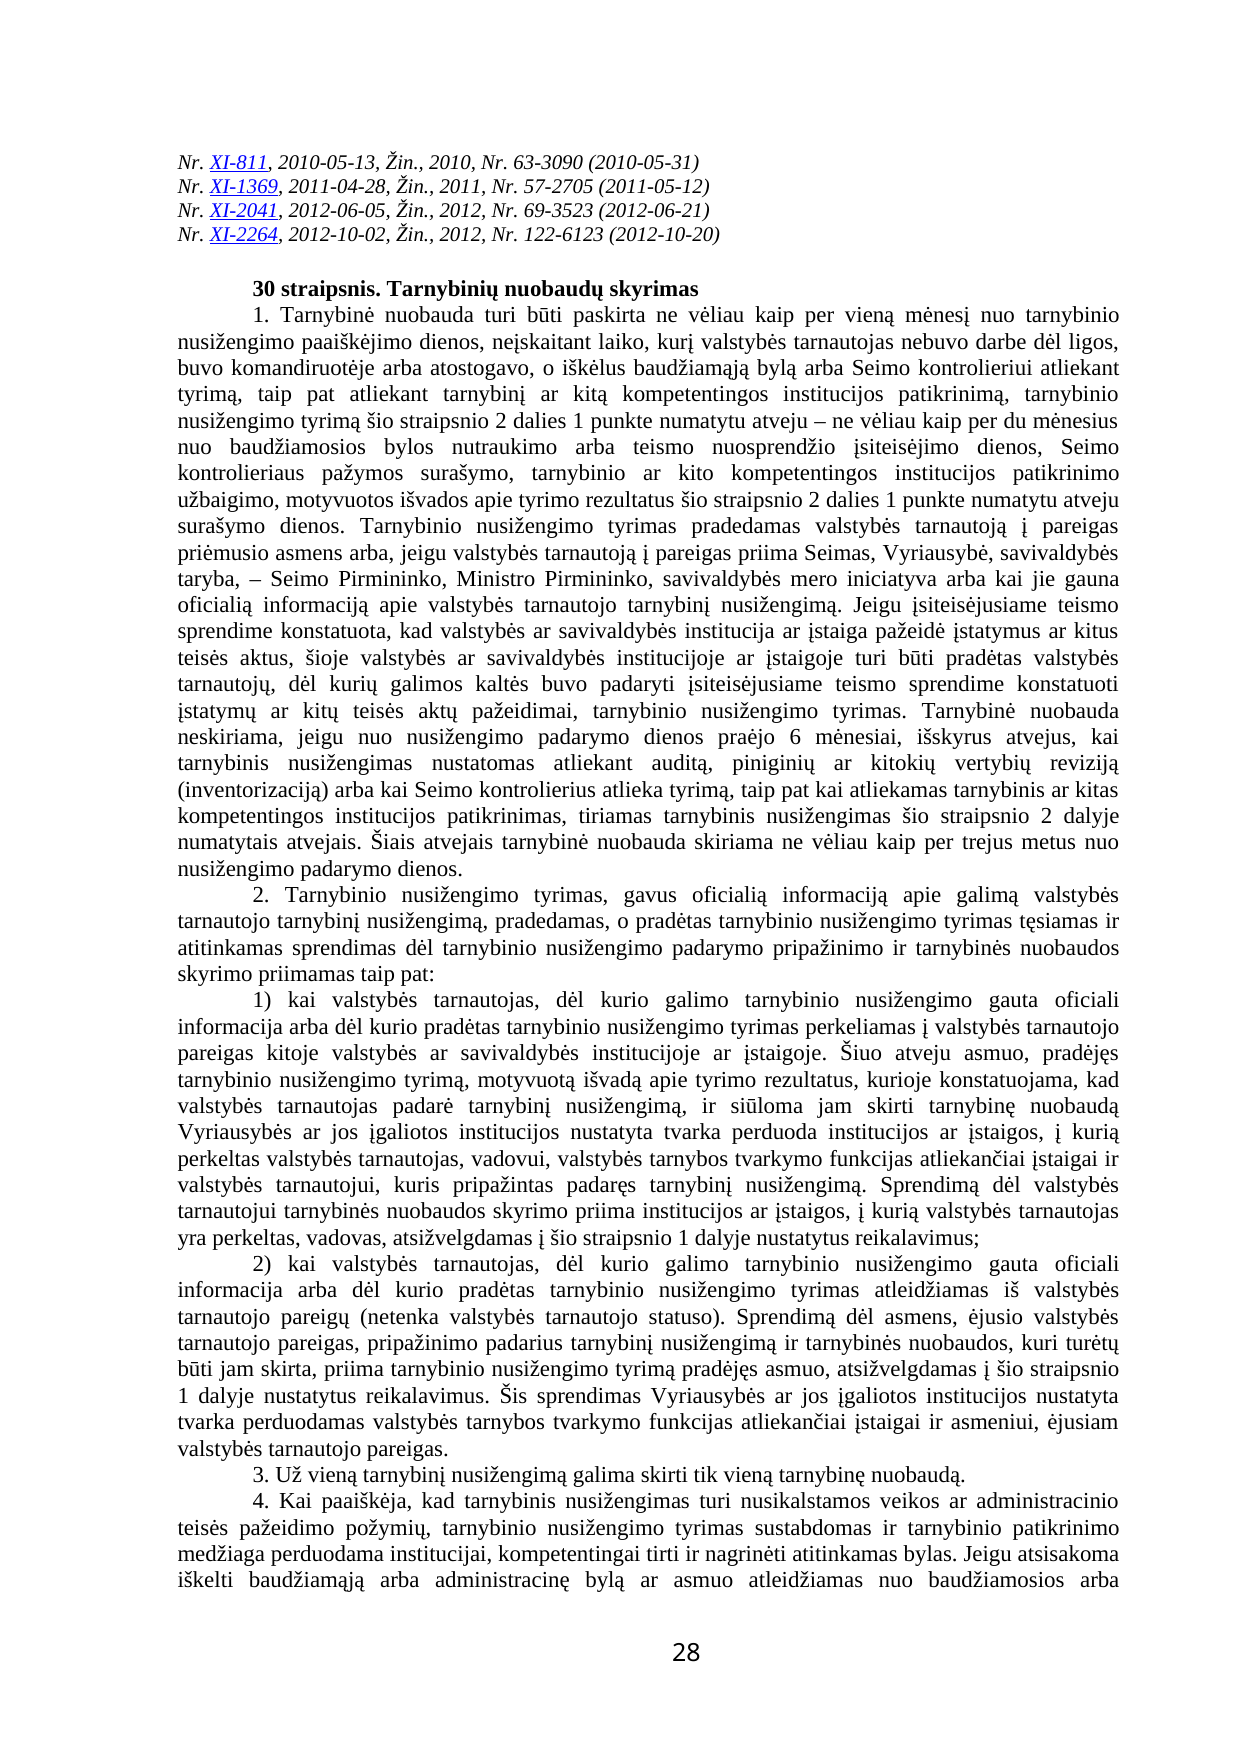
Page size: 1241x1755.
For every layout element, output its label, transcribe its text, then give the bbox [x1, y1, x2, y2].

text Nr. XI-2041, 2012-06-05, Žin., 2012, Nr. 69-3523 (2012-06-21) [177, 198, 1120, 222]
text Nr. XI-2264, 2012-10-02, Žin., 2012, Nr. 122-6123 (2012-10-20) [177, 222, 1120, 246]
text 2. Tarnybinio nusižengimo tyrimas, gavus oficialią informaciją apie galimą valstybės tarnautojo tarnybinį nusižengimą, pradedamas, o pradėtas tarnybinio nusižengimo tyrimas tęsiamas ir atitinkamas sprendimas dėl tarnybinio nusižengimo padarymo pripažinimo ir tarnybinės nuobaudos skyrimo priimamas taip pat: [177, 881, 1120, 987]
text 3. Už vieną tarnybinį nusižengimą galima skirti tik vieną tarnybinę nuobaudą. [177, 1461, 1120, 1487]
text Nr. XI-811, 2010-05-13, Žin., 2010, Nr. 63-3090 (2010-05-31) [177, 150, 1120, 174]
text 4. Kai paaiškėja, kad tarnybinis nusižengimas turi nusikalstamos veikos ar administracinio teisės pažeidimo požymių, tarnybinio nusižengimo tyrimas sustabdomas ir tarnybinio patikrinimo medžiaga perduodama institucijai, kompetentingai tirti ir nagrinėti atitinkamas bylas. Jeigu atsisakoma iškelti baudžiamąją arba administracinę bylą ar asmuo atleidžiamas nuo baudžiamosios arba [177, 1487, 1120, 1593]
text Nr. XI-1369, 2011-04-28, Žin., 2011, Nr. 57-2705 (2011-05-12) [177, 174, 1120, 198]
text 30 straipsnis. Tarnybinių nuobaudų skyrimas [177, 275, 1120, 301]
text 1) kai valstybės tarnautojas, dėl kurio galimo tarnybinio nusižengimo gauta oficiali informacija arba dėl kurio pradėtas tarnybinio nusižengimo tyrimas perkeliamas į valstybės tarnautojo pareigas kitoje valstybės ar savivaldybės institucijoje ar įstaigoje. Šiuo atveju asmuo, pradėjęs tarnybinio nusižengimo tyrimą, motyvuotą išvadą apie tyrimo rezultatus, kurioje konstatuojama, kad valstybės tarnautojas padarė tarnybinį nusižengimą, ir siūloma jam skirti tarnybinę nuobaudą Vyriausybės ar jos įgaliotos institucijos nustatyta tvarka perduoda institucijos ar įstaigos, į kurią perkeltas valstybės tarnautojas, vadovui, valstybės tarnybos tvarkymo funkcijas atliekančiai įstaigai ir valstybės tarnautojui, kuris pripažintas padaręs tarnybinį nusižengimą. Sprendimą dėl valstybės tarnautojui tarnybinės nuobaudos skyrimo priima institucijos ar įstaigos, į kurią valstybės tarnautojas yra perkeltas, vadovas, atsižvelgdamas į šio straipsnio 1 dalyje nustatytus reikalavimus; [177, 987, 1120, 1250]
text 1. Tarnybinė nuobauda turi būti paskirta ne vėliau kaip per vieną mėnesį nuo tarnybinio nusižengimo paaiškėjimo dienos, neįskaitant laiko, kurį valstybės tarnautojas nebuvo darbe dėl ligos, buvo komandiruotėje arba atostogavo, o iškėlus baudžiamąją bylą arba Seimo kontrolieriui atliekant tyrimą, taip pat atliekant tarnybinį ar kitą kompetentingos institucijos patikrinimą, tarnybinio nusižengimo tyrimą šio straipsnio 2 dalies 1 punkte numatytu atveju – ne vėliau kaip per du mėnesius nuo baudžiamosios bylos nutraukimo arba teismo nuosprendžio įsiteisėjimo dienos, Seimo kontrolieriaus pažymos surašymo, tarnybinio ar kito kompetentingos institucijos patikrinimo užbaigimo, motyvuotos išvados apie tyrimo rezultatus šio straipsnio 2 dalies 1 punkte numatytu atveju surašymo dienos. Tarnybinio nusižengimo tyrimas pradedamas valstybės tarnautoją į pareigas priėmusio asmens arba, jeigu valstybės tarnautoją į pareigas priima Seimas, Vyriausybė, savivaldybės taryba, – Seimo Pirmininko, Ministro Pirmininko, savivaldybės mero iniciatyva arba kai jie gauna oficialią informaciją apie valstybės tarnautojo tarnybinį nusižengimą. Jeigu įsiteisėjusiame teismo sprendime konstatuota, kad valstybės ar savivaldybės institucija ar įstaiga pažeidė įstatymus ar kitus teisės aktus, šioje valstybės ar savivaldybės institucijoje ar įstaigoje turi būti pradėtas valstybės tarnautojų, dėl kurių galimos kaltės buvo padaryti įsiteisėjusiame teismo sprendime konstatuoti įstatymų ar kitų teisės aktų pažeidimai, tarnybinio nusižengimo tyrimas. Tarnybinė nuobauda neskiriama, jeigu nuo nusižengimo padarymo dienos praėjo 6 mėnesiai, išskyrus atvejus, kai tarnybinis nusižengimas nustatomas atliekant auditą, piniginių ar kitokių vertybių reviziją (inventorizaciją) arba kai Seimo kontrolierius atlieka tyrimą, taip pat kai atliekamas tarnybinis ar kitas kompetentingos institucijos patikrinimas, tiriamas tarnybinis nusižengimas šio straipsnio 2 dalyje numatytais atvejais. Šiais atvejais tarnybinė nuobauda skiriama ne vėliau kaip per trejus metus nuo nusižengimo padarymo dienos. [177, 301, 1120, 881]
text 2) kai valstybės tarnautojas, dėl kurio galimo tarnybinio nusižengimo gauta oficiali informacija arba dėl kurio pradėtas tarnybinio nusižengimo tyrimas atleidžiamas iš valstybės tarnautojo pareigų (netenka valstybės tarnautojo statuso). Sprendimą dėl asmens, ėjusio valstybės tarnautojo pareigas, pripažinimo padarius tarnybinį nusižengimą ir tarnybinės nuobaudos, kuri turėtų būti jam skirta, priima tarnybinio nusižengimo tyrimą pradėjęs asmuo, atsižvelgdamas į šio straipsnio 1 dalyje nustatytus reikalavimus. Šis sprendimas Vyriausybės ar jos įgaliotos institucijos nustatyta tvarka perduodamas valstybės tarnybos tvarkymo funkcijas atliekančiai įstaigai ir asmeniui, ėjusiam valstybės tarnautojo pareigas. [177, 1250, 1120, 1461]
